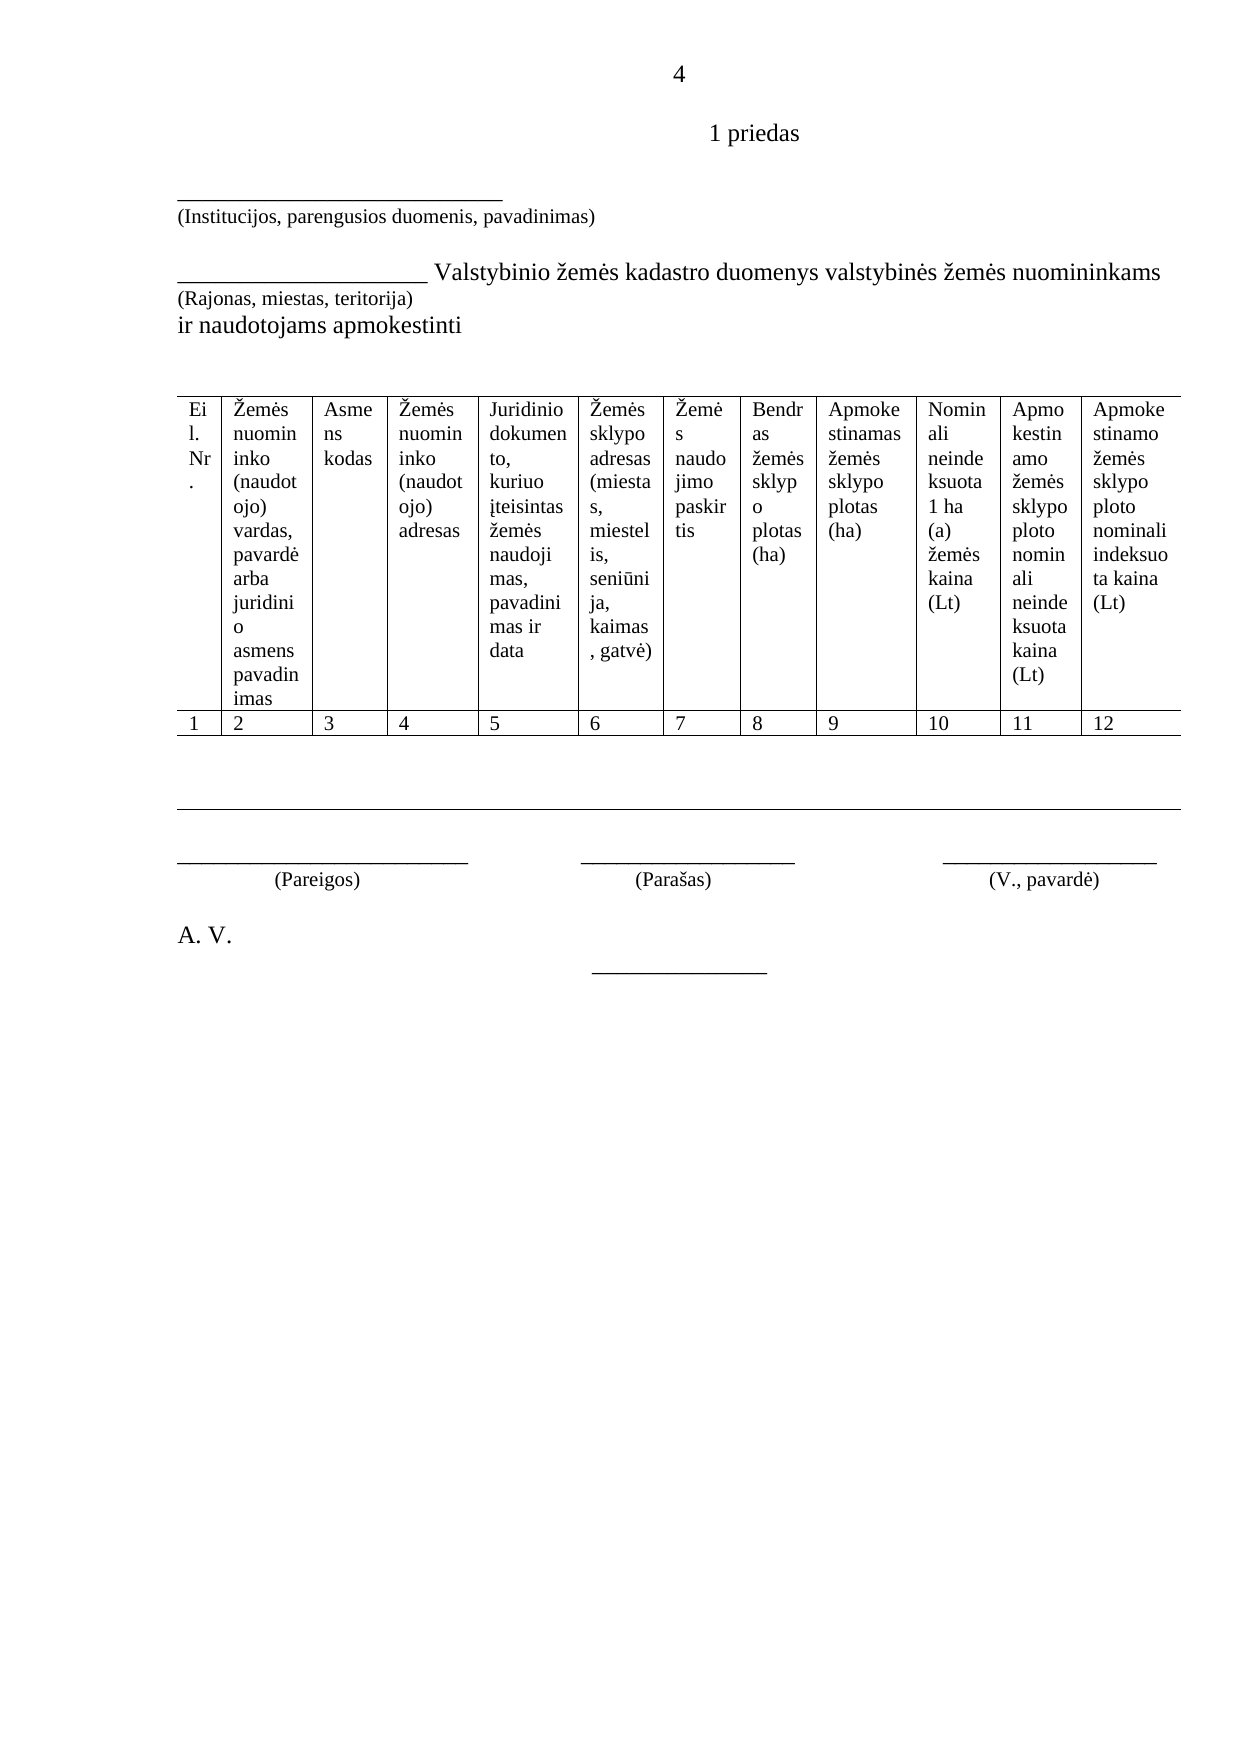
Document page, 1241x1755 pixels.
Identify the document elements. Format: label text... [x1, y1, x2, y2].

table_cell [313, 736, 387, 808]
table_header Žemės nuomininko (naudotojo) vardas, pavardė arba juridinio asmens pavadinimas [222, 397, 312, 710]
table_cell [1001, 736, 1082, 808]
text (Institucijos, parengusios duomenis, pavadinimas) [177, 204, 1181, 228]
table_cell [478, 736, 578, 808]
table_cell 6 [579, 711, 663, 735]
text (Rajonas, miestas, teritorija) [177, 286, 1181, 310]
table_cell 5 [479, 711, 578, 735]
text ______________ [177, 948, 1181, 977]
table_header Eil. Nr. [177, 397, 221, 710]
text 1 priedas [177, 118, 1181, 147]
text (Pareigos) (Parašas) (V., pavardė) [177, 867, 1181, 891]
table_cell [741, 736, 817, 808]
table_cell 4 [388, 711, 478, 735]
table_cell 10 [917, 711, 1000, 735]
table_cell [177, 736, 222, 808]
table_cell [1082, 736, 1181, 808]
table_cell 7 [664, 711, 740, 735]
table_header Apmokestinamo žemės sklypo ploto nominali neindeksuota kaina (Lt) [1001, 397, 1081, 710]
table_header Nominali neindeksuota 1 ha (a) žemės kaina (Lt) [917, 397, 1000, 710]
text A. V. [177, 920, 1181, 948]
table_cell 9 [817, 711, 916, 735]
table_header Žemės nuomininko (naudotojo) adresas [388, 397, 478, 710]
table_cell [388, 736, 478, 808]
table_header Apmokestinamas žemės sklypo plotas (ha) [817, 397, 916, 710]
text ____________________ Valstybinio žemės kadastro duomenys valstybinės žemės nuomininkams [177, 257, 1181, 286]
table_cell [578, 736, 664, 808]
table_cell 2 [222, 711, 312, 735]
table_cell 12 [1082, 711, 1181, 735]
table_header Bendras žemės sklypo plotas (ha) [741, 397, 816, 710]
text __________________________ [177, 176, 1181, 204]
table_header Apmokestinamo žemės sklypo ploto nominali indeksuota kaina (Lt) [1082, 397, 1181, 710]
text ir naudotojams apmokestinti [177, 310, 1181, 339]
table_cell 3 [313, 711, 387, 735]
table_cell 11 [1001, 711, 1081, 735]
table_header Asmens kodas [313, 397, 387, 710]
table_cell 1 [177, 711, 221, 735]
table_cell 8 [741, 711, 816, 735]
table_cell [222, 736, 312, 808]
table_cell [817, 736, 917, 808]
table_header Žemės naudojimo paskirtis [664, 397, 740, 710]
table_header Juridinio dokumento, kuriuo įteisintas žemės naudojimas, pavadinimas ir data [479, 397, 578, 710]
table_header Žemės sklypo adresas (miestas, miestelis, seniūnija, kaimas, gatvė) [579, 397, 663, 710]
table_cell [664, 736, 741, 808]
table_cell [917, 736, 1001, 808]
